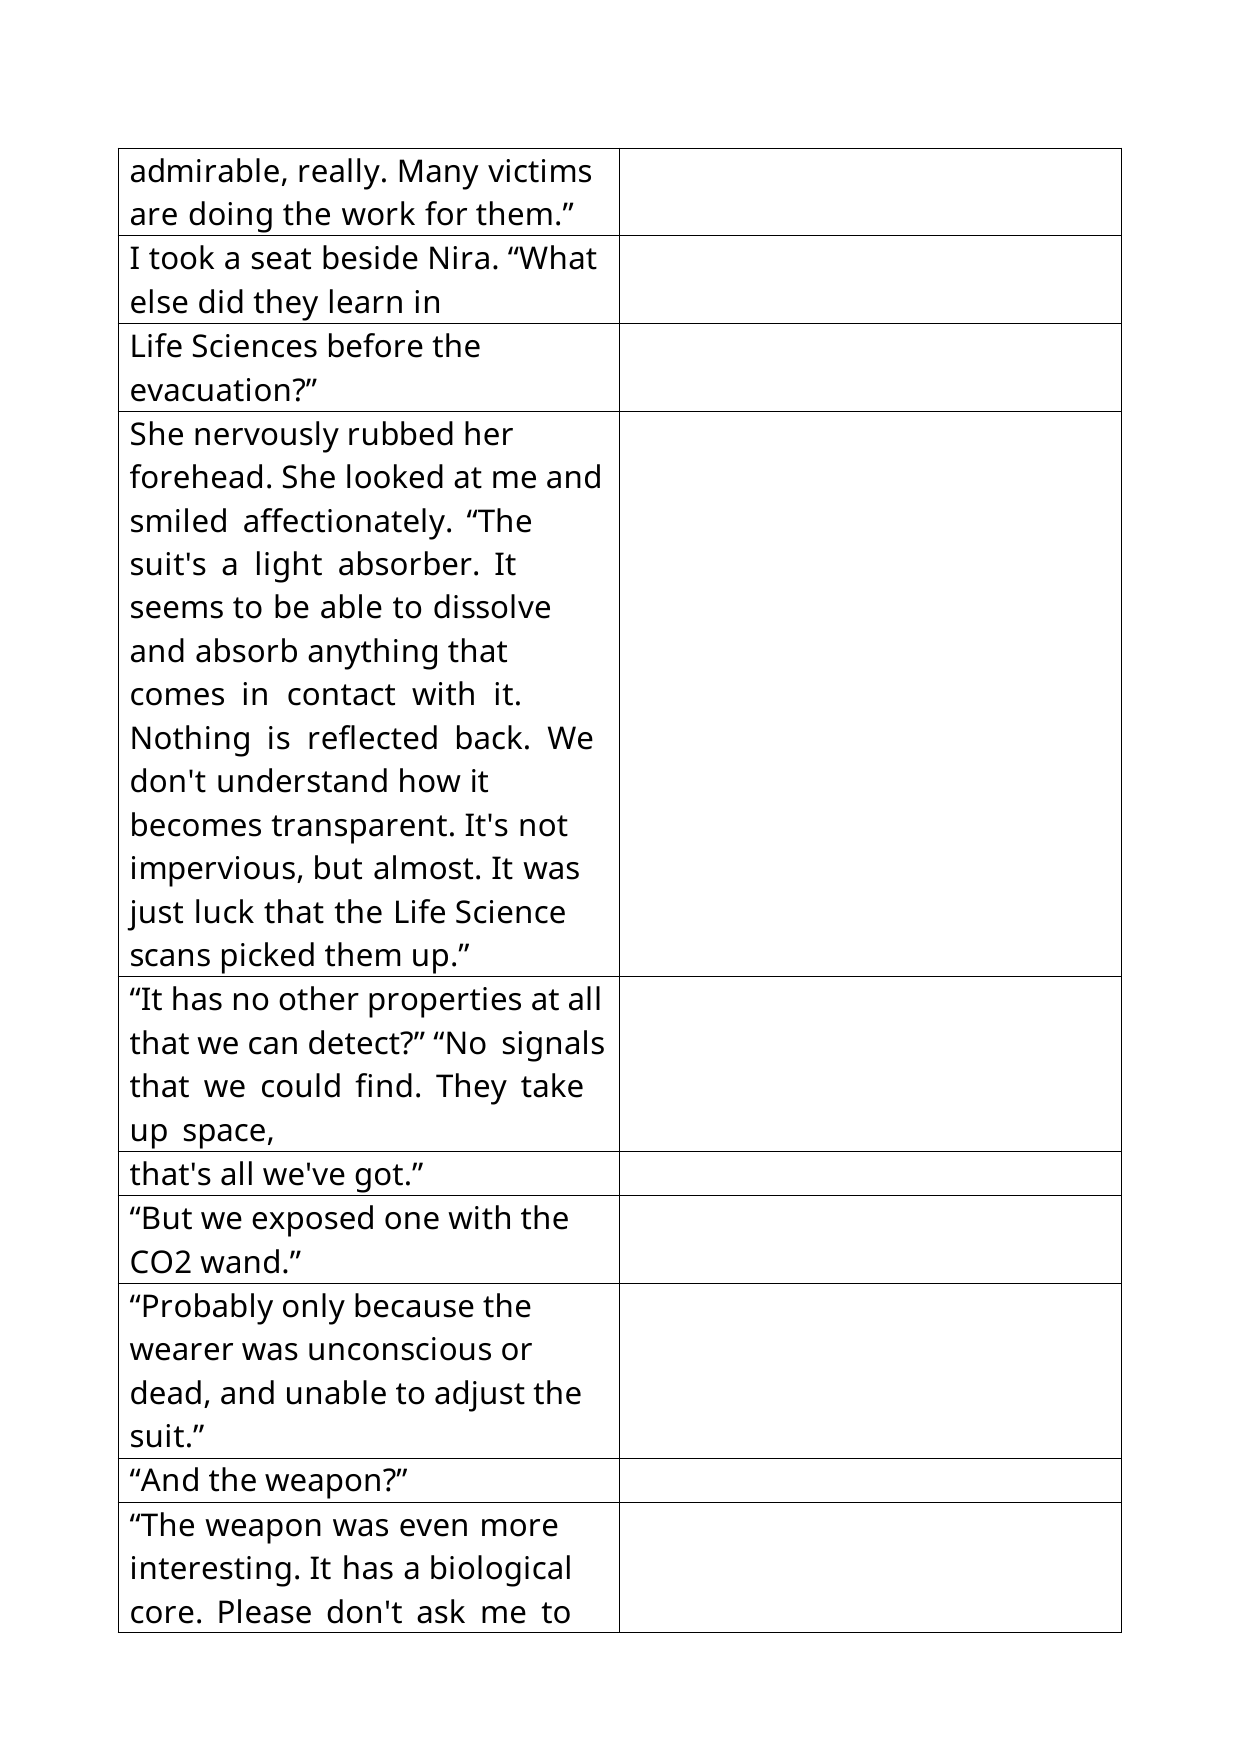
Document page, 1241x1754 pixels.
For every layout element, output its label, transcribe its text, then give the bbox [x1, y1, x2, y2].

table_cell “Probably only because the wearer was unconscious or dead, and unable to adjust the suit.” [119, 1284, 619, 1457]
table_cell [620, 1152, 1121, 1195]
table_cell [620, 412, 1121, 976]
table_cell [620, 236, 1121, 323]
table_cell [620, 149, 1121, 235]
table_cell [620, 1459, 1121, 1502]
table_cell “It has no other properties at all that we can detect?” “No signals that we could find. They take up space, [119, 977, 619, 1151]
table_cell “And the weapon?” [119, 1459, 619, 1502]
table_cell I took a seat beside Nira. “What else did they learn in [119, 236, 619, 323]
table_cell that's all we've got.” [119, 1152, 619, 1195]
table_cell “The weapon was even more interesting. It has a biological core. Please don't ask me to [119, 1503, 619, 1632]
table_cell “But we exposed one with the CO2 wand.” [119, 1196, 619, 1283]
table_cell admirable, really. Many victims are doing the work for them.” [119, 149, 619, 235]
table_cell [620, 1503, 1121, 1632]
table_cell [620, 977, 1121, 1151]
table_cell [620, 324, 1121, 411]
table_cell She nervously rubbed her forehead. She looked at me and smiled affectionately. “The suit's a light absorber. It seems to be able to dissolve and absorb anything that comes in contact with it. Nothing is reflected back. We don't understand how it becomes transparent. It's not impervious, but almost. It was just luck that the Life Science scans picked them up.” [119, 412, 619, 976]
table_cell [620, 1284, 1121, 1457]
table_cell Life Sciences before the evacuation?” [119, 324, 619, 411]
table_cell [620, 1196, 1121, 1283]
